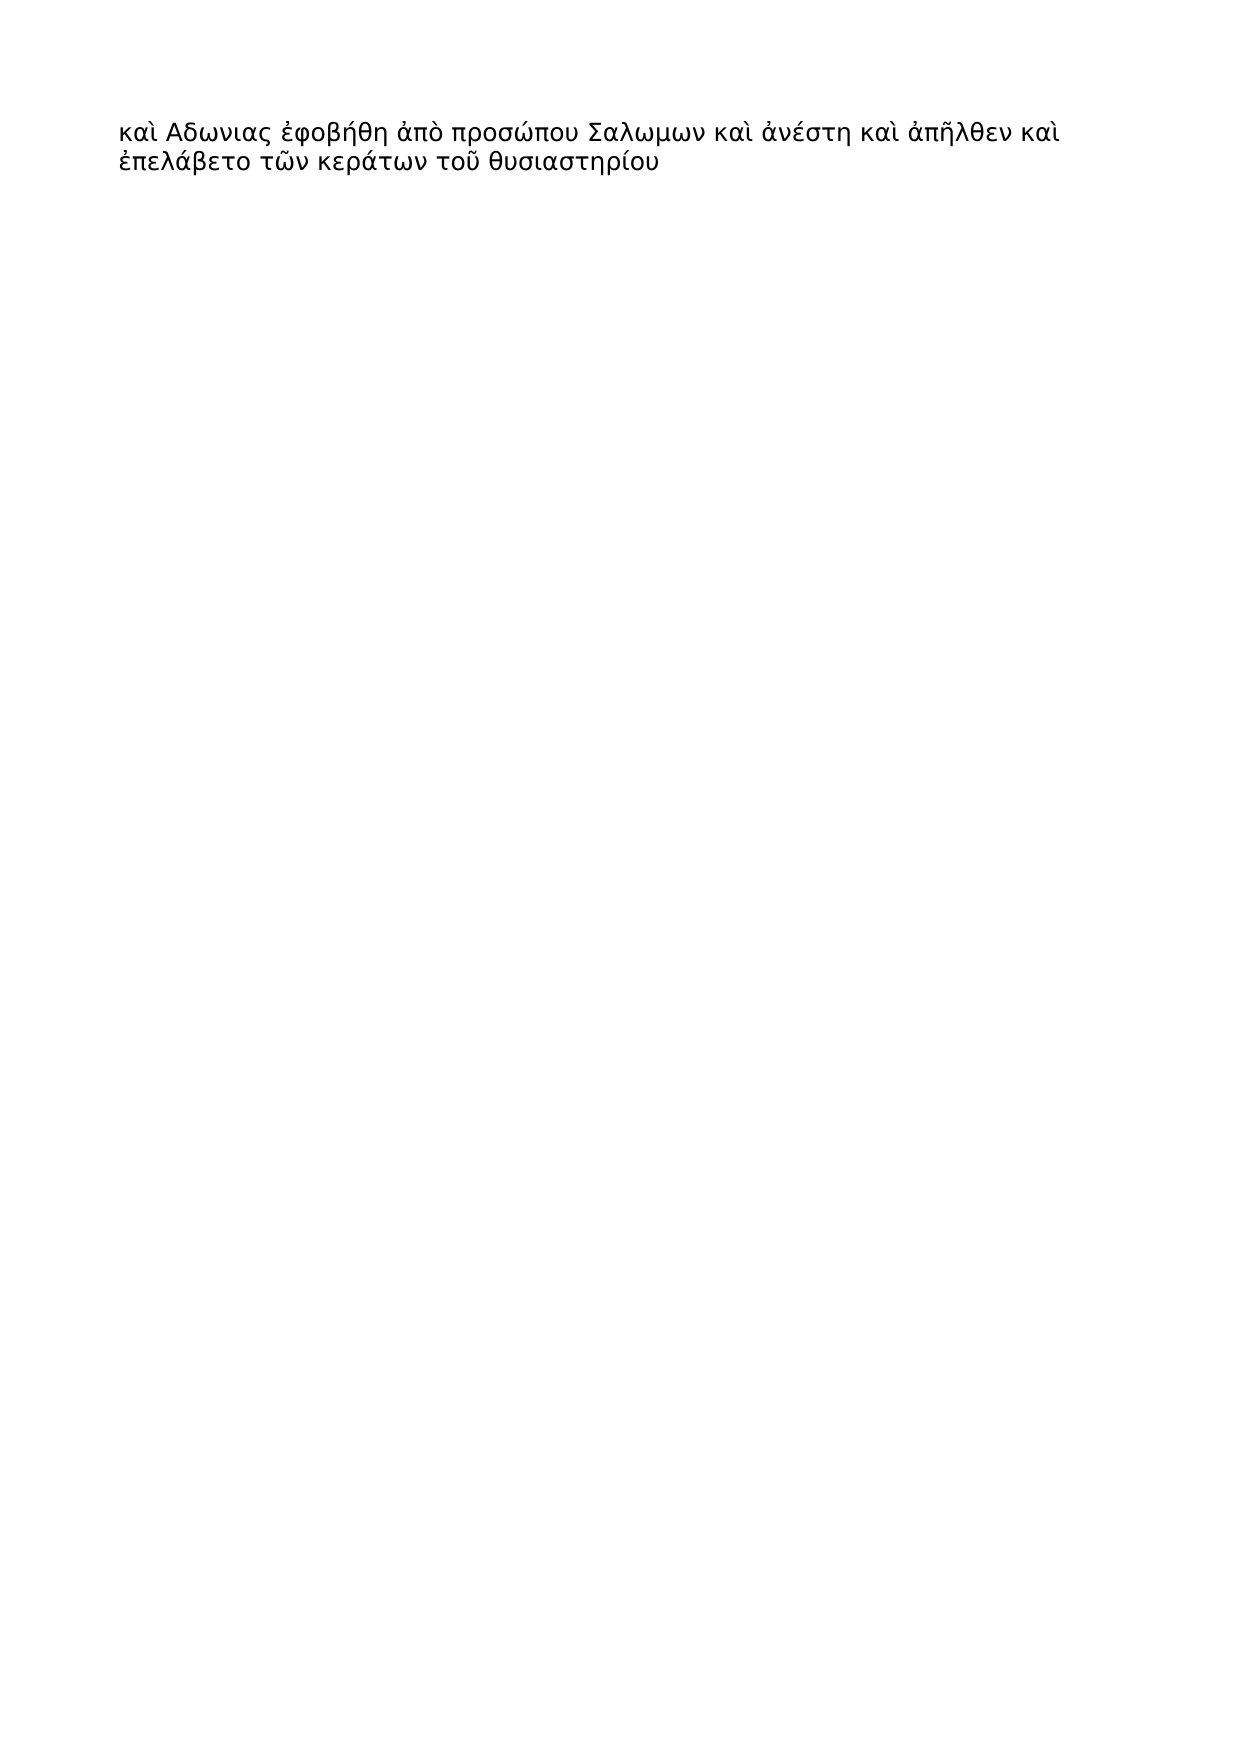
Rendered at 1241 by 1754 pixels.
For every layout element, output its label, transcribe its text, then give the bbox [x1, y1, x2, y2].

text καὶ Αδωνιας ἐφοβήθη ἀπὸ προσώπου Σαλωμων καὶ ἀνέστη καὶ ἀπῆλθεν καὶ ἐπελάβετο τῶν κεράτων τοῦ θυσιαστηρίου [118, 118, 1122, 176]
